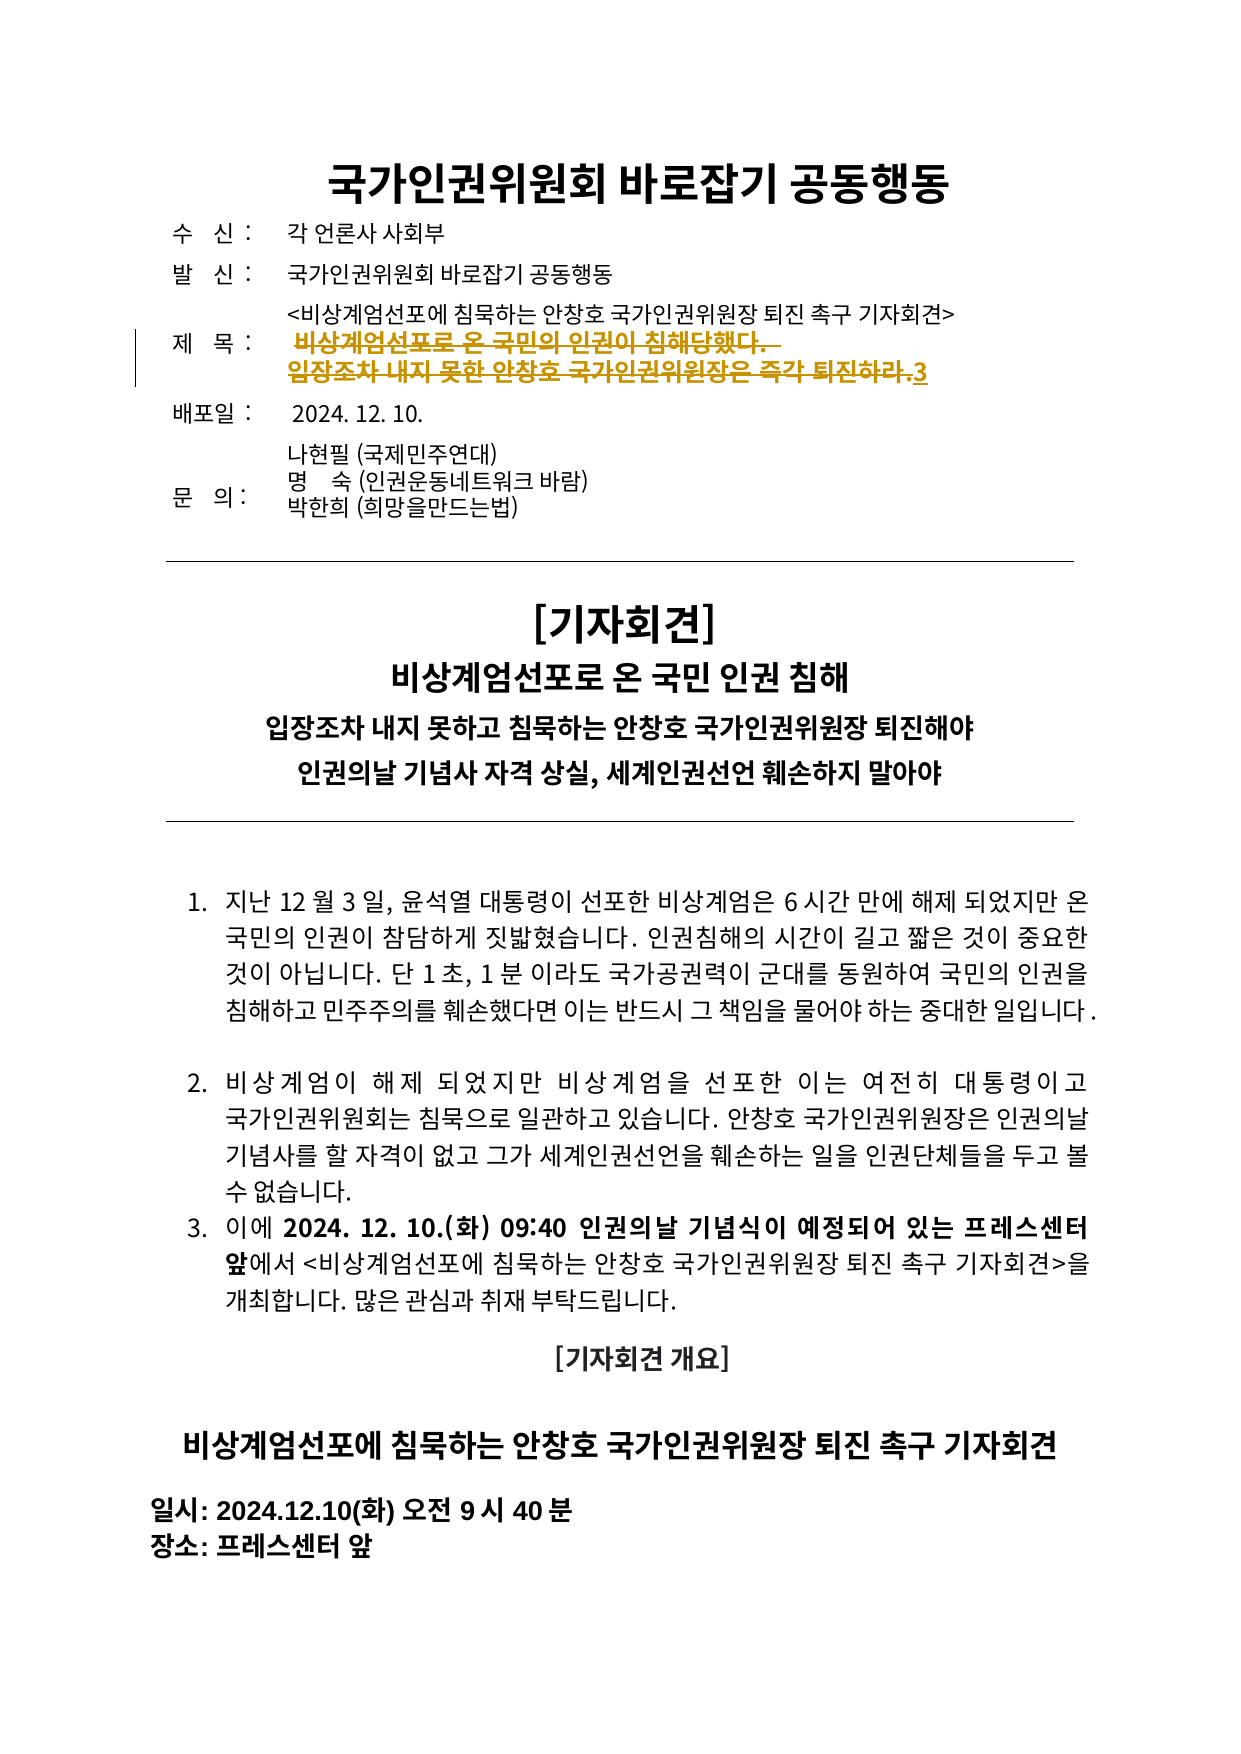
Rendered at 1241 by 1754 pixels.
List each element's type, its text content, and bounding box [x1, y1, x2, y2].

text 장소: 프레스센터 앞 [150, 1531, 1090, 1562]
table_cell 나현필 (국제민주연대) 명 숙 (인권운동네트워크 바람) 박한희 (희망을만드는법) [282, 437, 1074, 561]
table_header 수 신 : [166, 213, 282, 255]
table_cell 배포일 : [166, 393, 282, 437]
table_cell 제 목 : [166, 297, 282, 393]
table_header 각 언론사 사회부 [282, 213, 1074, 255]
table_cell 문 의 : [166, 437, 282, 561]
list 이에 2024. 12. 10.(화) 09:40 인권의날 기념식이 예정되어 있는 프레스센터 앞에서 <비상계엄선포에 침묵하는 안창호 국가인권위원장 퇴진 촉구 기자회견>을 개최합니다. 많은 관심과 취재 부탁드립니다. [187, 1209, 1090, 1317]
text 비상계엄선포에 침묵하는 안창호 국가인권위원장 퇴진 촉구 기자회견 [150, 1428, 1090, 1464]
list 비상계엄이 해제 되었지만 비상계엄을 선포한 이는 여전히 대통령이고 국가인권위원회는 침묵으로 일관하고 있습니다. 안창호 국가인권위원장은 인권의날 기념사를 할 자격이 없고 그가 세계인권선언을 훼손하는 일을 인권단체들을 두고 볼 수 없습니다. [187, 1064, 1090, 1209]
table_cell 발 신 : [166, 255, 282, 297]
table_cell 국가인권위원회 바로잡기 공동행동 [282, 255, 1074, 297]
list 지난 12월 3일, 윤석열 대통령이 선포한 비상계엄은 6시간 만에 해제 되었지만 온 국민의 인권이 참담하게 짓밟혔습니다. 인권침해의 시간이 길고 짧은 것이 중요한 것이 아닙니다. 단 1초, 1분 이라도 국가공권력이 군대를 동원하여 국민의 인권을 침해하고 민주주의를 훼손했다면 이는 반드시 그 책임을 물어야 하는 중대한 일입니다. [187, 882, 1090, 1064]
table_cell [기자회견] 비상계엄선포로 온 국민 인권 침해 입장조차 내지 못하고 침묵하는 안창호 국가인권위원장 퇴진해야 인권의날 기념사 자격 상실, 세계인권선언 훼손하지 말아야 [166, 562, 1074, 821]
text 국가인권위원회 바로잡기 공동행동 [187, 150, 1090, 213]
table_cell <비상계엄선포에 침묵하는 안창호 국가인권위원장 퇴진 촉구 기자회견> 3 [282, 297, 1074, 393]
text [기자회견 개요] [187, 1338, 1090, 1377]
text 일시: 2024.12.10(화) 오전 9시 40분 [150, 1495, 1090, 1526]
table_cell 2024. 12. 10. [282, 393, 1074, 437]
